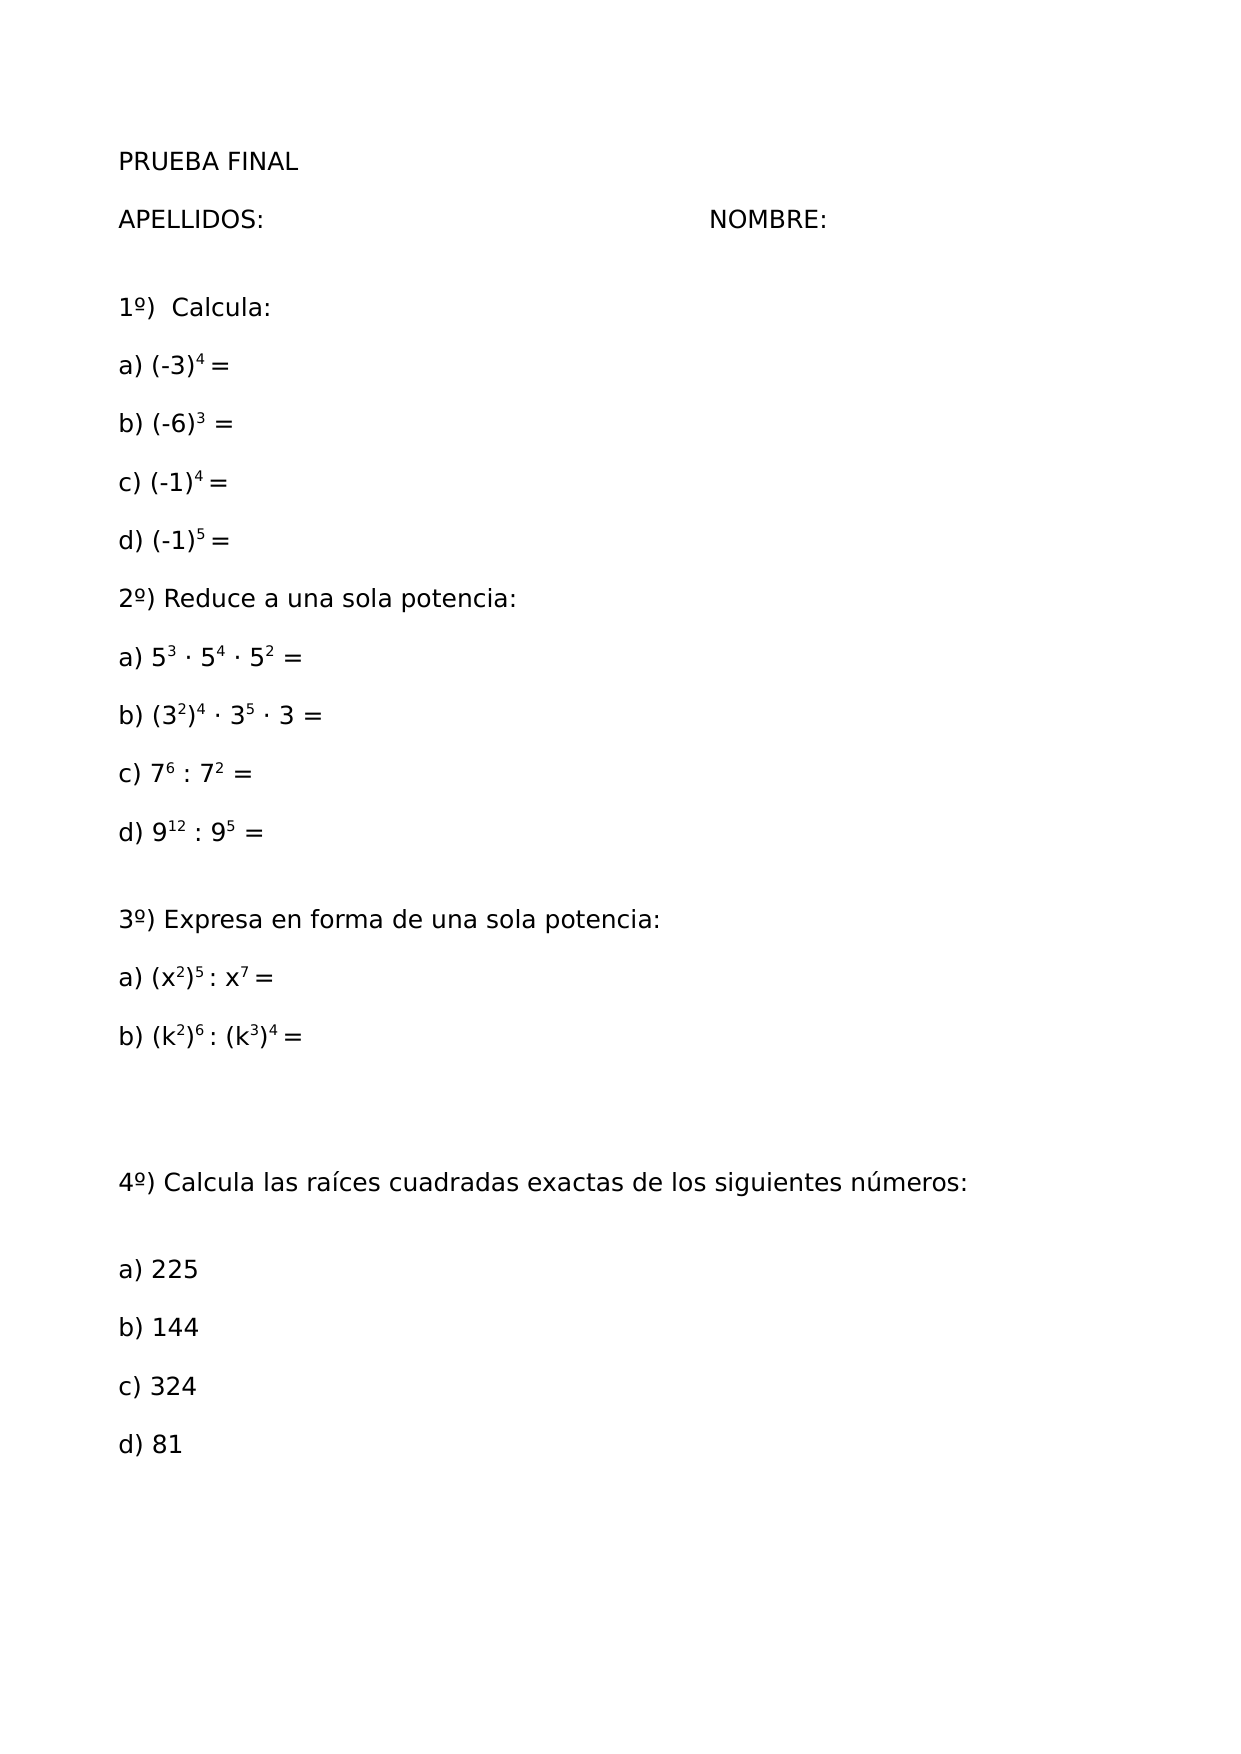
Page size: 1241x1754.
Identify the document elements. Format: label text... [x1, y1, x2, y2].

text c) 76 : 72 = [118, 759, 1122, 788]
text c) 324 [118, 1372, 1122, 1401]
text a) (-3)4 = [118, 351, 1122, 380]
text d) 912 : 95 = [118, 818, 1122, 847]
text 2º) Reduce a una sola potencia: [118, 584, 1122, 613]
text PRUEBA FINAL [118, 147, 1122, 176]
text d) (-1)5 = [118, 526, 1122, 555]
text d) 81 [118, 1430, 1122, 1459]
text a) (x2)5 : x7 = [118, 963, 1122, 993]
text b) (-6)3 = [118, 409, 1122, 438]
text 3º) Expresa en forma de una sola potencia: [118, 905, 1122, 934]
text a) 53 · 54 · 52 = [118, 643, 1122, 672]
text b) (32)4 · 35 · 3 = [118, 701, 1122, 730]
text c) (-1)4 = [118, 468, 1122, 497]
text 1º) Calcula: [118, 293, 1122, 322]
text b) (k2)6 : (k3)4 = [118, 1022, 1122, 1051]
text 4º) Calcula las raíces cuadradas exactas de los siguientes números: [118, 1168, 1122, 1197]
text APELLIDOS: NOMBRE: [118, 205, 1122, 234]
text b) 144 [118, 1313, 1122, 1343]
text a) 225 [118, 1255, 1122, 1284]
